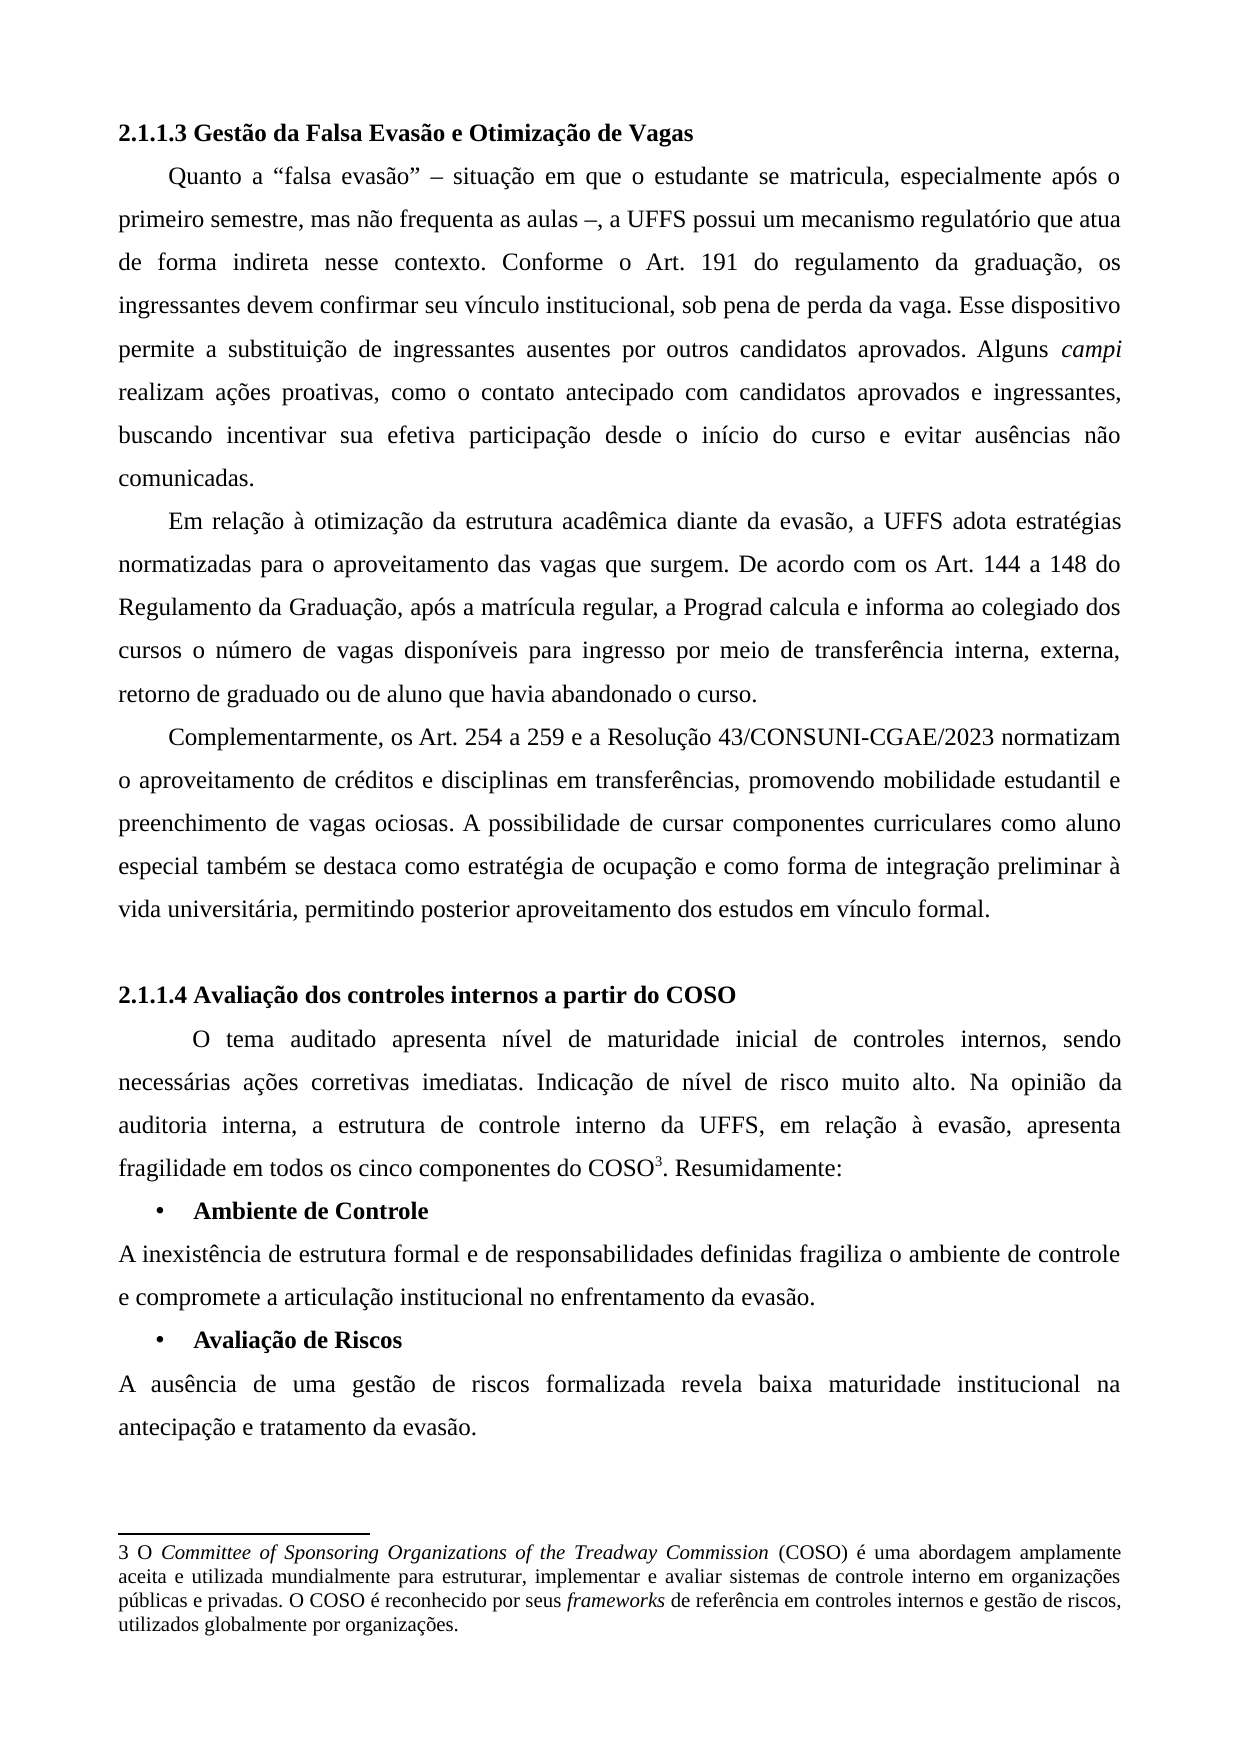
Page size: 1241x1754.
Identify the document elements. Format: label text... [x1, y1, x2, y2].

text O tema auditado apresenta nível de maturidade inicial de controles internos, sendo necessárias ações corretivas imediatas. Indicação de nível de risco muito alto. Na opinião da auditoria interna, a estrutura de controle interno da UFFS, em relação à evasão, apresenta fragilidade em todos os cinco componentes do COSO. Resumidamente: [118, 1024, 1122, 1182]
list Avaliação de Riscos [156, 1326, 1122, 1354]
text O Committee of Sponsoring Organizations of the Treadway Commission (COSO) é uma abordagem amplamente aceita e utilizada mundialmente para estruturar, implementar e avaliar sistemas de controle interno em organizações públicas e privadas. O COSO é reconhecido por seus frameworks de referência em controles internos e gestão de riscos, utilizados globalmente por organizações. [118, 1539, 1122, 1636]
text Em relação à otimização da estrutura acadêmica diante da evasão, a UFFS adota estratégias normatizadas para o aproveitamento das vagas que surgem. De acordo com os Art. 144 a 148 do Regulamento da Graduação, após a matrícula regular, a Prograd calcula e informa ao colegiado dos cursos o número de vagas disponíveis para ingresso por meio de transferência interna, externa, retorno de graduado ou de aluno que havia abandonado o curso. [118, 506, 1122, 707]
text Complementarmente, os Art. 254 a 259 e a Resolução 43/CONSUNI-CGAE/2023 normatizam o aproveitamento de créditos e disciplinas em transferências, promovendo mobilidade estudantil e preenchimento de vagas ociosas. A possibilidade de cursar componentes curriculares como aluno especial também se destaca como estratégia de ocupação e como forma de integração preliminar à vida universitária, permitindo posterior aproveitamento dos estudos em vínculo formal. [118, 722, 1122, 923]
text A inexistência de estrutura formal e de responsabilidades definidas fragiliza o ambiente de controle e compromete a articulação institucional no enfrentamento da evasão. [118, 1239, 1122, 1311]
text Quanto a “falsa evasão” – situação em que o estudante se matricula, especialmente após o primeiro semestre, mas não frequenta as aulas –, a UFFS possui um mecanismo regulatório que atua de forma indireta nesse contexto. Conforme o Art. 191 do regulamento da graduação, os ingressantes devem confirmar seu vínculo institucional, sob pena de perda da vaga. Esse dispositivo permite a substituição de ingressantes ausentes por outros candidatos aprovados. Alguns campi realizam ações proativas, como o contato antecipado com candidatos aprovados e ingressantes, buscando incentivar sua efetiva participação desde o início do curso e evitar ausências não comunicadas. [118, 161, 1122, 492]
text A ausência de uma gestão de riscos formalizada revela baixa maturidade institucional na antecipação e tratamento da evasão. [118, 1369, 1122, 1441]
subtitle 2.1.1.4 Avaliação dos controles internos a partir do COSO [118, 981, 1122, 1009]
subtitle 2.1.1.3 Gestão da Falsa Evasão e Otimização de Vagas [118, 118, 1122, 147]
list Ambiente de Controle [156, 1196, 1122, 1225]
